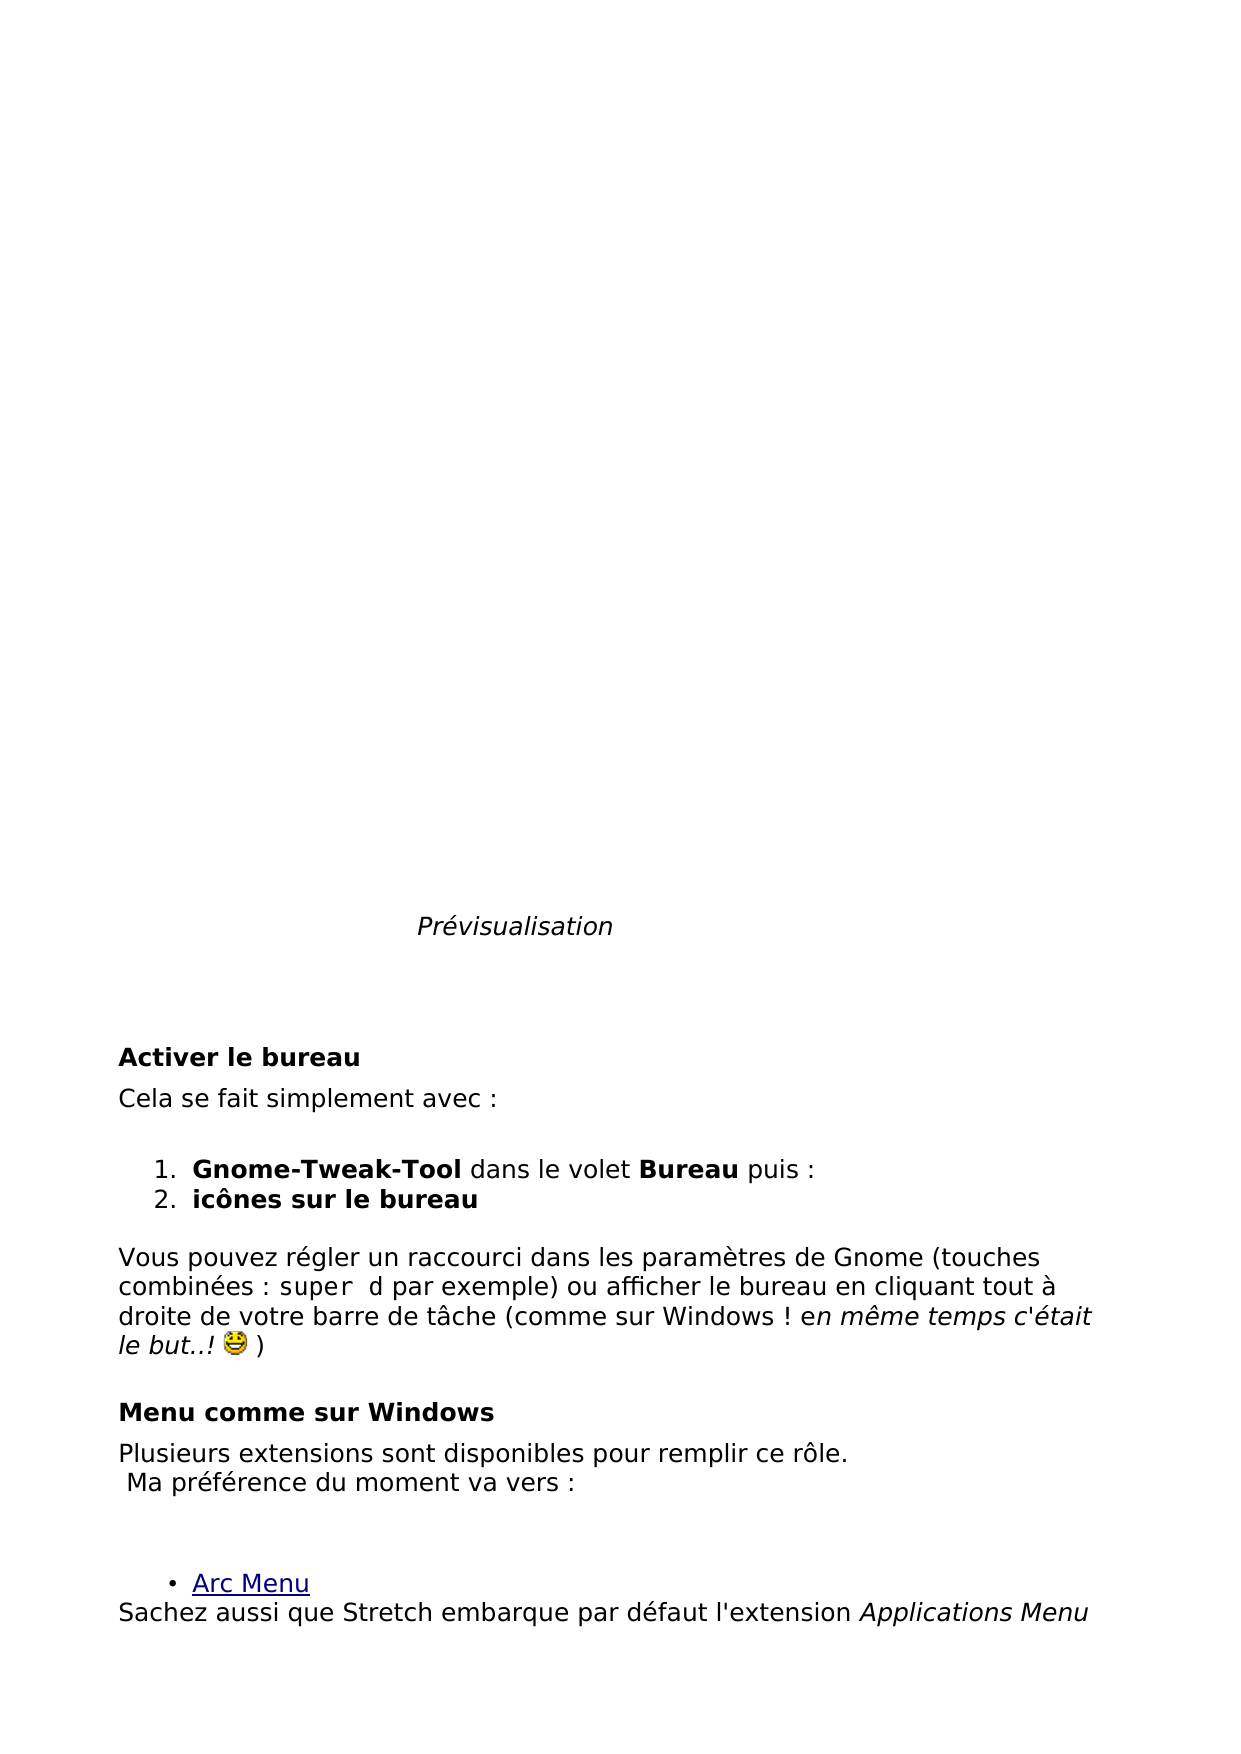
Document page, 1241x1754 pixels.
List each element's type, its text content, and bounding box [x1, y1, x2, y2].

list Gnome-Tweak-Tool dans le volet Bureau puis : [177, 1156, 1122, 1185]
text Cela se fait simplement avec : [118, 1084, 1122, 1114]
picture [223, 1331, 248, 1355]
subtitle Activer le bureau [118, 1043, 1122, 1072]
subtitle Menu comme sur Windows [118, 1398, 1122, 1427]
list Arc Menu [177, 1569, 1122, 1598]
text Plusieurs extensions sont disponibles pour remplir ce rôle. Ma préférence du moment va vers : [118, 1439, 1122, 1527]
text Prévisualisation [126, 131, 907, 941]
text Vous pouvez régler un raccourci dans les paramètres de Gnome (touches combinées : super d par exemple) ou afficher le bureau en cliquant tout à droite de votre barre de tâche (comme sur Windows ! en même temps c'était le but..! ) [118, 1243, 1122, 1360]
text Sachez aussi que Stretch embarque par défaut l'extension Applications Menu [118, 1598, 1122, 1627]
text [118, 118, 1122, 1005]
list icônes sur le bureau [177, 1185, 1122, 1214]
